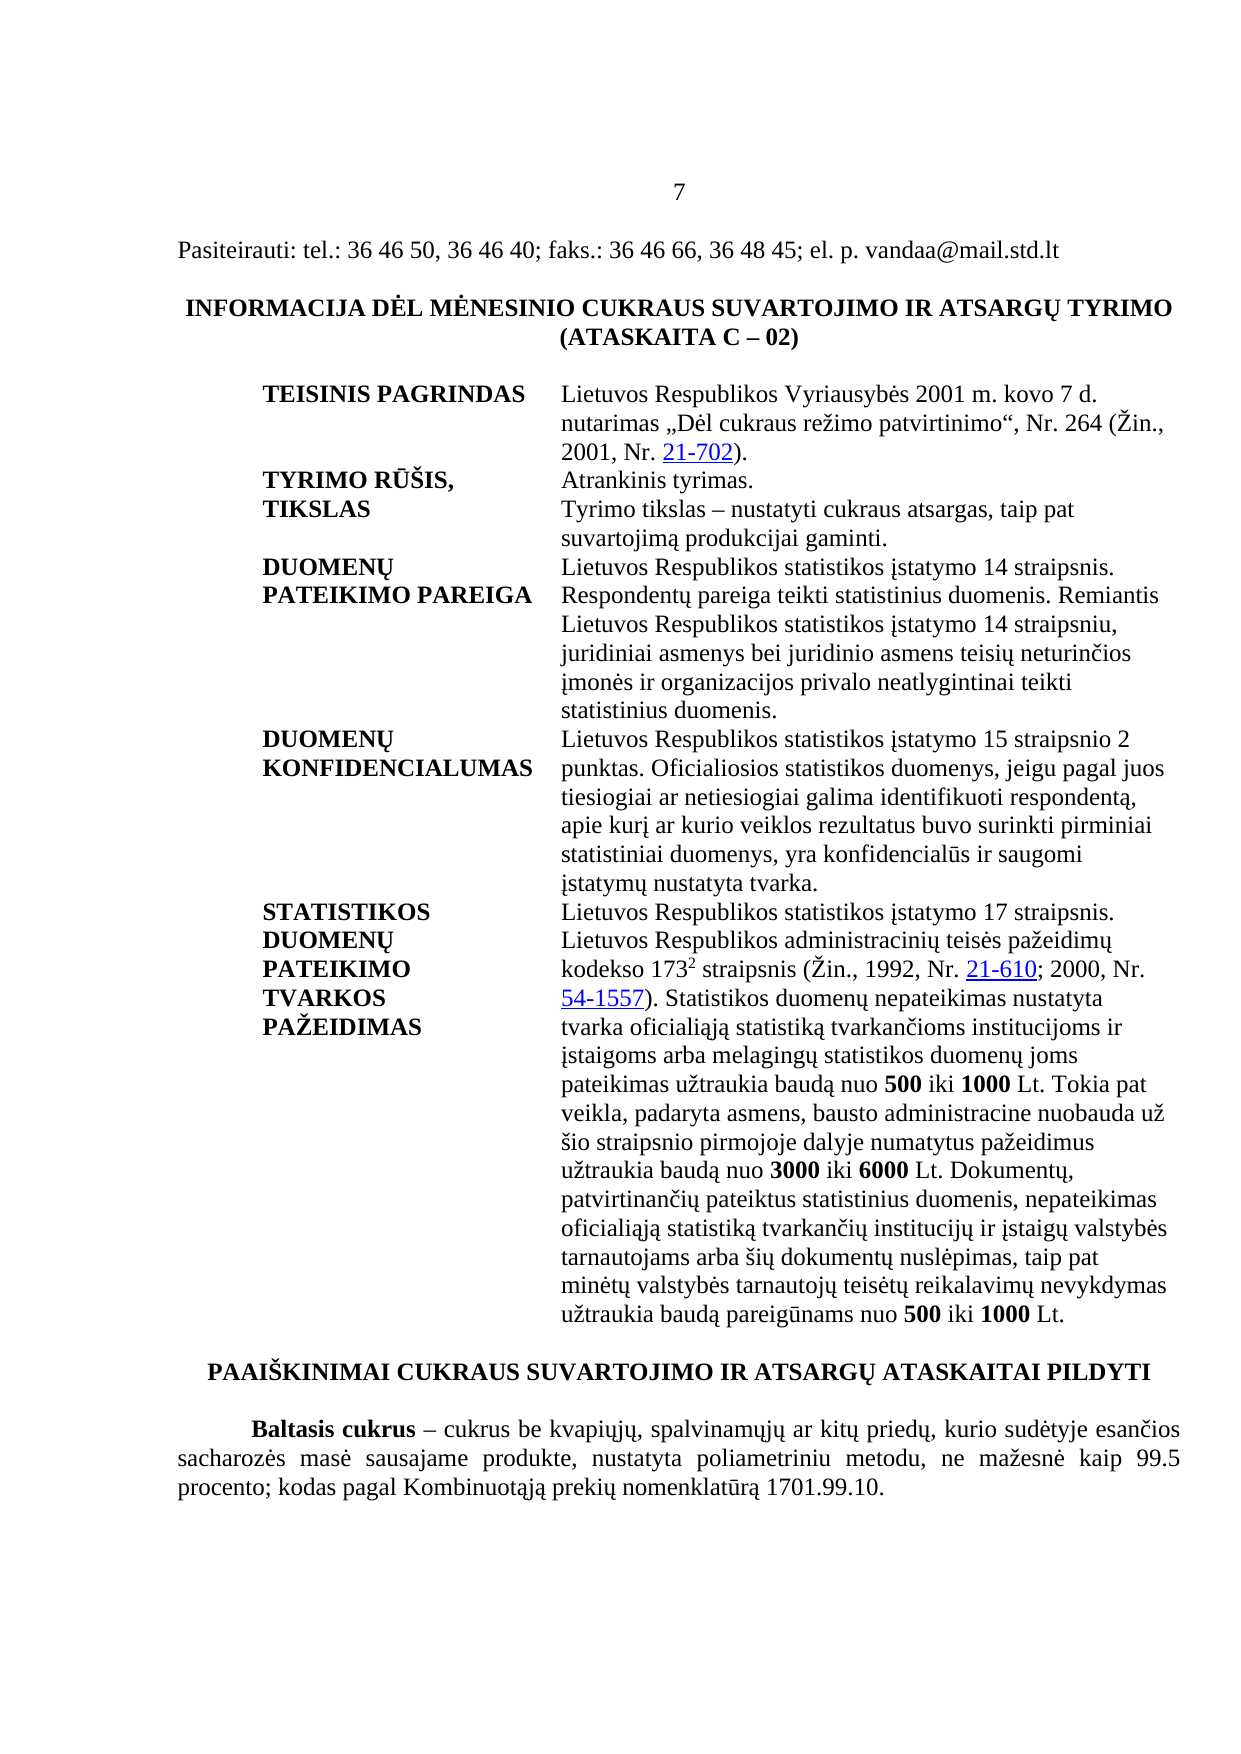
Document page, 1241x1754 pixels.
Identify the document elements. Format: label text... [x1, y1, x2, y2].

table_cell Atrankinis tyrimas. Tyrimo tikslas – nustatyti cukraus atsargas, taip pat suvartojimą produkcijai gaminti. [550, 465, 1181, 552]
table_cell Lietuvos Respublikos statistikos įstatymo 15 straipsnio 2 punktas. Oficialiosios statistikos duomenys, jeigu pagal juos tiesiogiai ar netiesiogiai galima identifikuoti respondentą, apie kurį ar kurio veiklos rezultatus buvo surinkti pirminiai statistiniai duomenys, yra konfidencialūs ir saugomi įstatymų nustatyta tvarka. [550, 724, 1181, 897]
table_header TEISINIS PAGRINDAS [177, 379, 550, 465]
table_header Lietuvos Respublikos Vyriausybės 2001 m. kovo 7 d. nutarimas „Dėl cukraus režimo patvirtinimo“, Nr. 264 (Žin., 2001, Nr. 21-702). [550, 379, 1181, 465]
text Baltasis cukrus – cukrus be kvapiųjų, spalvinamųjų ar kitų priedų, kurio sudėtyje esančios sacharozės masė sausajame produkte, nustatyta poliametriniu metodu, ne mažesnė kaip 99.5 procento; kodas pagal Kombinuotąją prekių nomenklatūrą 1701.99.10. [177, 1414, 1181, 1500]
table_cell Duomenų pateikimo pareiga [177, 552, 550, 724]
table_cell Lietuvos Respublikos statistikos įstatymo 14 straipsnis. Respondentų pareiga teikti statistinius duomenis. Remiantis Lietuvos Respublikos statistikos įstatymo 14 straipsniu, juridiniai asmenys bei juridinio asmens teisių neturinčios įmonės ir organizacijos privalo neatlygintinai teikti statistinius duomenis. [550, 552, 1181, 724]
text Informacija dėl mėnesinio cukraus suvartojimo ir atsargų tyrimo (ataskaita c – 02) [177, 293, 1181, 350]
text pasiteirauti: tel.: 36 46 50, 36 46 40; faks.: 36 46 66, 36 48 45; el. p. vandaa@mail.std.lt [177, 235, 1181, 264]
table_cell Duomenų konfidencialumas [177, 724, 550, 897]
text PAAIŠKINIMAI CUKRAUS SUVARTOJIMO IR ATSARGŲ ATASKAITAI PILDYTI [177, 1357, 1181, 1385]
table_cell statistikos duomenų pateikimo tvarkos pažeidimas [177, 897, 550, 1328]
table_cell Lietuvos Respublikos statistikos įstatymo 17 straipsnis. Lietuvos Respublikos administracinių teisės pažeidimų kodekso 1732 straipsnis (Žin., 1992, Nr. 21-610; 2000, Nr. 54-1557). Statistikos duomenų nepateikimas nustatyta tvarka oficialiąją statistiką tvarkančioms institucijoms ir įstaigoms arba melagingų statistikos duomenų joms pateikimas užtraukia baudą nuo 500 iki 1000 Lt. Tokia pat veikla, padaryta asmens, bausto administracine nuobauda už šio straipsnio pirmojoje dalyje numatytus pažeidimus užtraukia baudą nuo 3000 iki 6000 Lt. Dokumentų, patvirtinančių pateiktus statistinius duomenis, nepateikimas oficialiąją statistiką tvarkančių institucijų ir įstaigų valstybės tarnautojams arba šių dokumentų nuslėpimas, taip pat minėtų valstybės tarnautojų teisėtų reikalavimų nevykdymas užtraukia baudą pareigūnams nuo 500 iki 1000 Lt. [550, 897, 1181, 1328]
table_cell TYRIMO RŪŠIS, TIKSLAS [177, 465, 550, 552]
